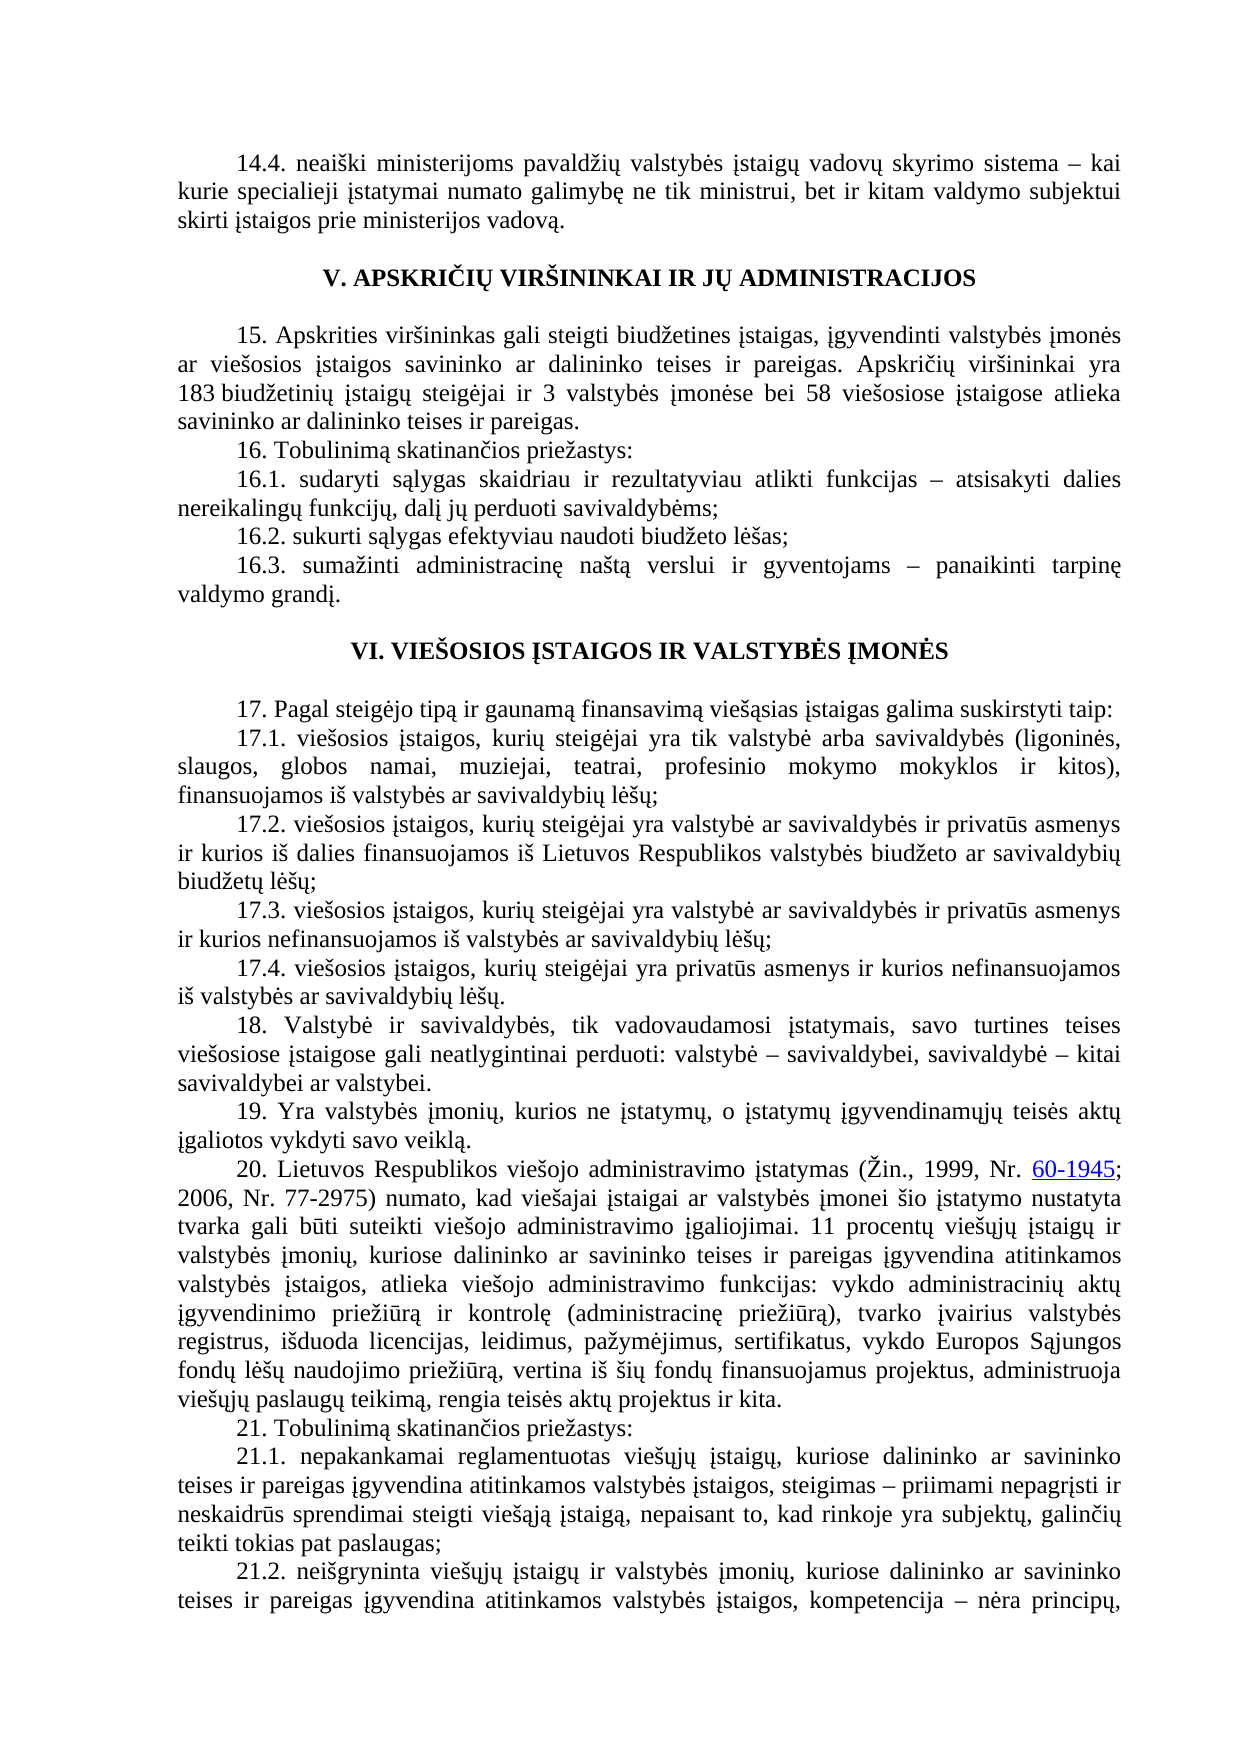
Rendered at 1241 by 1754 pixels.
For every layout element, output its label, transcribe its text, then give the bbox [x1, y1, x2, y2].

text 17.4. viešosios įstaigos, kurių steigėjai yra privatūs asmenys ir kurios nefinansuojamos iš valstybės ar savivaldybių lėšų. [177, 953, 1122, 1010]
text 18. Valstybė ir savivaldybės, tik vadovaudamosi įstatymais, savo turtines teises viešosiose įstaigose gali neatlygintinai perduoti: valstybė – savivaldybei, savivaldybė – kitai savivaldybei ar valstybei. [177, 1010, 1122, 1096]
text 15. Apskrities viršininkas gali steigti biudžetines įstaigas, įgyvendinti valstybės įmonės ar viešosios įstaigos savininko ar dalininko teises ir pareigas. Apskričių viršininkai yra 183 biudžetinių įstaigų steigėjai ir 3 valstybės įmonėse bei 58 viešosiose įstaigose atlieka savininko ar dalininko teises ir pareigas. [177, 320, 1122, 435]
text 17.3. viešosios įstaigos, kurių steigėjai yra valstybė ar savivaldybės ir privatūs asmenys ir kurios nefinansuojamos iš valstybės ar savivaldybių lėšų; [177, 895, 1122, 953]
text 21. Tobulinimą skatinančios priežastys: [177, 1413, 1122, 1441]
text 17. Pagal steigėjo tipą ir gaunamą finansavimą viešąsias įstaigas galima suskirstyti taip: [177, 694, 1122, 723]
text 17.2. viešosios įstaigos, kurių steigėjai yra valstybė ar savivaldybės ir privatūs asmenys ir kurios iš dalies finansuojamos iš Lietuvos Respublikos valstybės biudžeto ar savivaldybių biudžetų lėšų; [177, 809, 1122, 895]
text 16. Tobulinimą skatinančios priežastys: [177, 435, 1122, 464]
text 20. Lietuvos Respublikos viešojo administravimo įstatymas (Žin., 1999, Nr. 60-1945; 2006, Nr. 77-2975) numato, kad viešajai įstaigai ar valstybės įmonei šio įstatymo nustatyta tvarka gali būti suteikti viešojo administravimo įgaliojimai. 11 procentų viešųjų įstaigų ir valstybės įmonių, kuriose dalininko ar savininko teises ir pareigas įgyvendina atitinkamos valstybės įstaigos, atlieka viešojo administravimo funkcijas: vykdo administracinių aktų įgyvendinimo priežiūrą ir kontrolę (administracinę priežiūrą), tvarko įvairius valstybės registrus, išduoda licencijas, leidimus, pažymėjimus, sertifikatus, vykdo Europos Sąjungos fondų lėšų naudojimo priežiūrą, vertina iš šių fondų finansuojamus projektus, administruoja viešųjų paslaugų teikimą, rengia teisės aktų projektus ir kita. [177, 1154, 1122, 1413]
text 16.1. sudaryti sąlygas skaidriau ir rezultatyviau atlikti funkcijas – atsisakyti dalies nereikalingų funkcijų, dalį jų perduoti savivaldybėms; [177, 464, 1122, 521]
text VI. VIEŠOSIOS ĮSTAIGOS IR VALSTYBĖS ĮMONĖS [177, 636, 1122, 665]
text V. APSKRIČIŲ VIRŠININKAI IR JŲ ADMINISTRACIJOS [177, 263, 1122, 291]
text 16.3. sumažinti administracinę naštą verslui ir gyventojams – panaikinti tarpinę valdymo grandį. [177, 550, 1122, 608]
text 16.2. sukurti sąlygas efektyviau naudoti biudžeto lėšas; [177, 521, 1122, 550]
text 21.1. nepakankamai reglamentuotas viešųjų įstaigų, kuriose dalininko ar savininko teises ir pareigas įgyvendina atitinkamos valstybės įstaigos, steigimas – priimami nepagrįsti ir neskaidrūs sprendimai steigti viešąją įstaigą, nepaisant to, kad rinkoje yra subjektų, galinčių teikti tokias pat paslaugas; [177, 1441, 1122, 1556]
text 21.2. neišgryninta viešųjų įstaigų ir valstybės įmonių, kuriose dalininko ar savininko teises ir pareigas įgyvendina atitinkamos valstybės įstaigos, kompetencija – nėra principų, [177, 1556, 1122, 1614]
text 19. Yra valstybės įmonių, kurios ne įstatymų, o įstatymų įgyvendinamųjų teisės aktų įgaliotos vykdyti savo veiklą. [177, 1096, 1122, 1154]
text 17.1. viešosios įstaigos, kurių steigėjai yra tik valstybė arba savivaldybės (ligoninės, slaugos, globos namai, muziejai, teatrai, profesinio mokymo mokyklos ir kitos), finansuojamos iš valstybės ar savivaldybių lėšų; [177, 723, 1122, 809]
text 14.4. neaiški ministerijoms pavaldžių valstybės įstaigų vadovų skyrimo sistema – kai kurie specialieji įstatymai numato galimybę ne tik ministrui, bet ir kitam valdymo subjektui skirti įstaigos prie ministerijos vadovą. [177, 148, 1122, 234]
